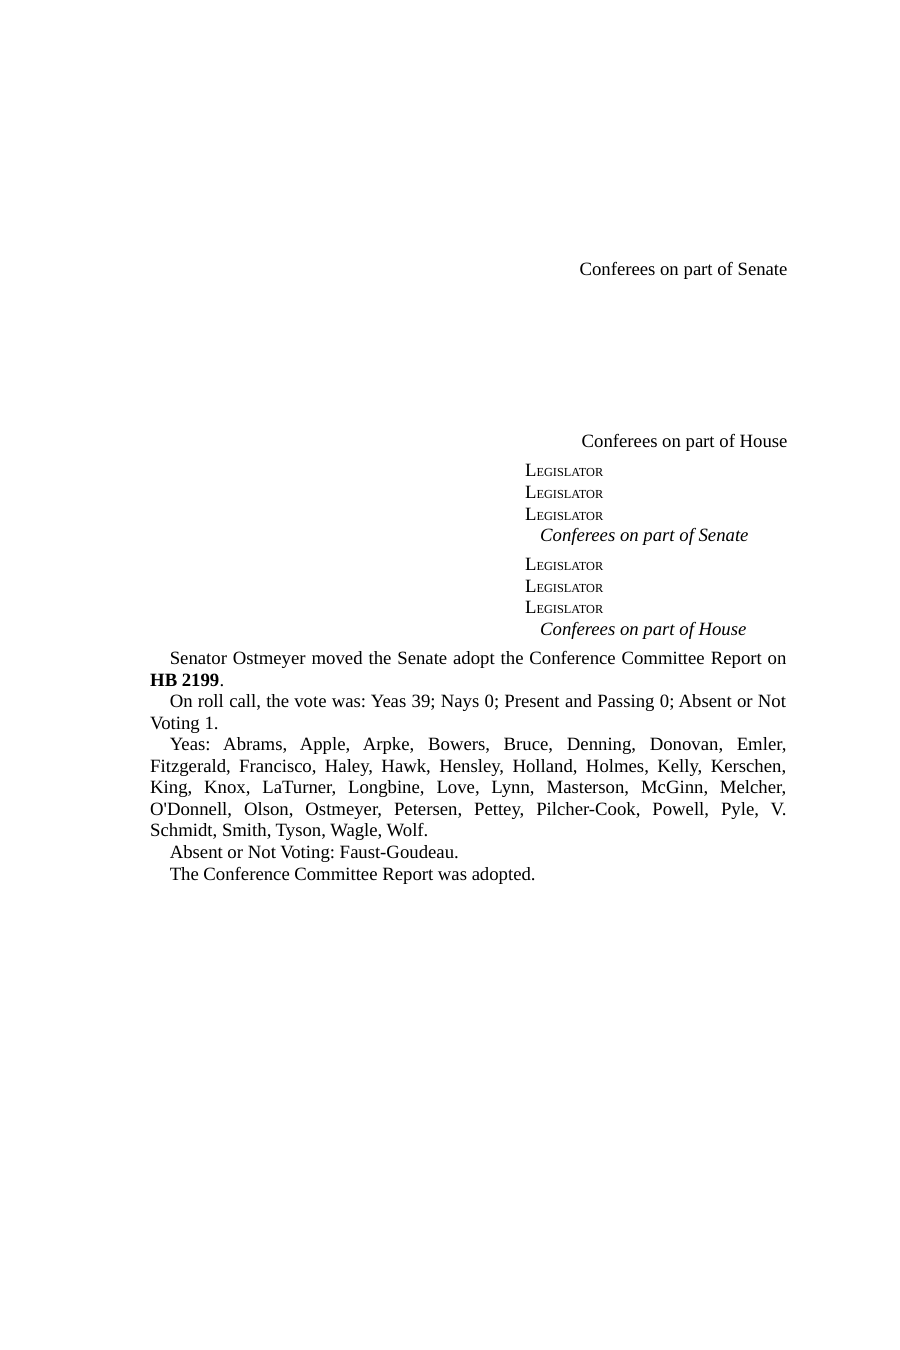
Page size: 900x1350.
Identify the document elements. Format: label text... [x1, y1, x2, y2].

text Legislator [150, 459, 787, 481]
text Absent or Not Voting: Faust-Goudeau. [150, 841, 787, 862]
text On roll call, the vote was: Yeas 39; Nays 0; Present and Passing 0; Absent or Not Voting 1. [150, 690, 787, 733]
text Legislator [150, 575, 787, 596]
text Conferees on part of Senate [150, 524, 787, 546]
text The Conference Committee Report was adopted. [150, 862, 787, 884]
text Conferees on part of Senate [150, 258, 787, 279]
text Senator Ostmeyer moved the Senate adopt the Conference Committee Report on HB 2199. [150, 647, 787, 690]
text Legislator [150, 502, 787, 524]
text Legislator [150, 553, 787, 575]
text Conferees on part of House [150, 430, 787, 452]
text Conferees on part of House [150, 618, 787, 639]
text Legislator [150, 596, 787, 618]
text Yeas: Abrams, Apple, Arpke, Bowers, Bruce, Denning, Donovan, Emler, Fitzgerald, Francisco, Haley, Hawk, Hensley, Holland, Holmes, Kelly, Kerschen, King, Knox, LaTurner, Longbine, Love, Lynn, Masterson, McGinn, Melcher, O'Donnell, Olson, Ostmeyer, Petersen, Pettey, Pilcher-Cook, Powell, Pyle, V. Schmidt, Smith, Tyson, Wagle, Wolf. [150, 733, 787, 841]
text Legislator [150, 481, 787, 502]
